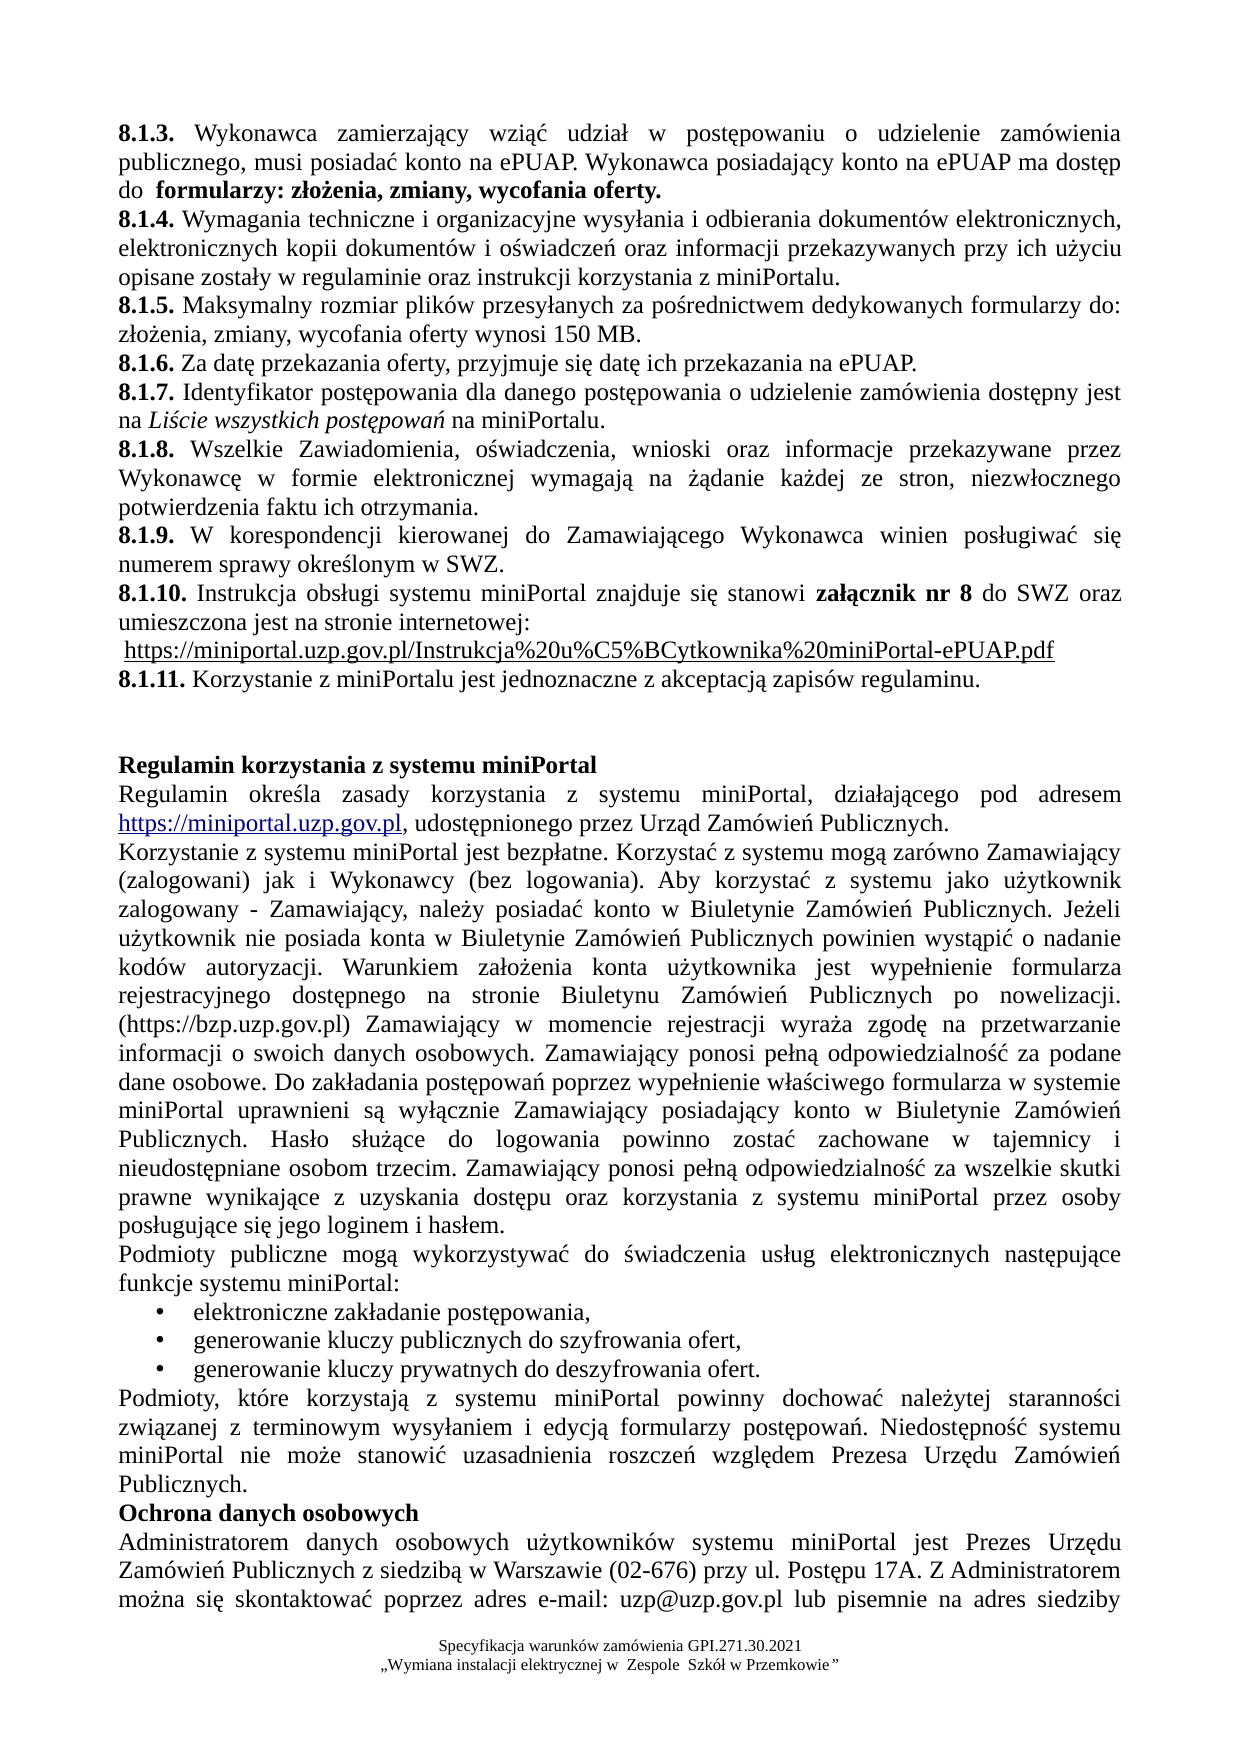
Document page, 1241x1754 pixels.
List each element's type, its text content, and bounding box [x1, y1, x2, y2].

subtitle Regulamin korzystania z systemu miniPortal [118, 751, 1122, 779]
list elektroniczne zakładanie postępowania, [156, 1297, 1122, 1326]
list 8.1.5. Maksymalny rozmiar plików przesyłanych za pośrednictwem dedykowanych formularzy do: złożenia, zmiany, wycofania oferty wynosi 150 MB. [118, 291, 1122, 348]
list 8.1.10. Instrukcja obsługi systemu miniPortal znajduje się stanowi załącznik nr 8 do SWZ oraz umieszczona jest na stronie internetowej: [118, 578, 1122, 636]
list 8.1.3. Wykonawca zamierzający wziąć udział w postępowaniu o udzielenie zamówienia publicznego, musi posiadać konto na ePUAP. Wykonawca posiadający konto na ePUAP ma dostęp do formularzy: złożenia, zmiany, wycofania oferty. [118, 118, 1122, 204]
list 8.1.9. W korespondencji kierowanej do Zamawiającego Wykonawca winien posługiwać się numerem sprawy określonym w SWZ. [118, 521, 1122, 578]
text Regulamin określa zasady korzystania z systemu miniPortal, działającego pod adresem https://miniportal.uzp.gov.pl, udostępnionego przez Urząd Zamówień Publicznych. [118, 779, 1122, 837]
text https://miniportal.uzp.gov.pl/Instrukcja%20u%C5%BCytkownika%20miniPortal-ePUAP.pdf [124, 636, 1122, 664]
subtitle Ochrona danych osobowych [118, 1498, 1122, 1527]
list 8.1.7. Identyfikator postępowania dla danego postępowania o udzielenie zamówienia dostępny jest na Liście wszystkich postępowań na miniPortalu. [118, 377, 1122, 434]
list 8.1.6. Za datę przekazania oferty, przyjmuje się datę ich przekazania na ePUAP. [118, 348, 1122, 377]
text 8.1.11. Korzystanie z miniPortalu jest jednoznaczne z akceptacją zapisów regulaminu. [118, 664, 1122, 693]
text Korzystanie z systemu miniPortal jest bezpłatne. Korzystać z systemu mogą zarówno Zamawiający (zalogowani) jak i Wykonawcy (bez logowania). Aby korzystać z systemu jako użytkownik zalogowany - Zamawiający, należy posiadać konto w Biuletynie Zamówień Publicznych. Jeżeli użytkownik nie posiada konta w Biuletynie Zamówień Publicznych powinien wystąpić o nadanie kodów autoryzacji. Warunkiem założenia konta użytkownika jest wypełnienie formularza rejestracyjnego dostępnego na stronie Biuletynu Zamówień Publicznych po nowelizacji. (https://bzp.uzp.gov.pl) Zamawiający w momencie rejestracji wyraża zgodę na przetwarzanie informacji o swoich danych osobowych. Zamawiający ponosi pełną odpowiedzialność za podane dane osobowe. Do zakładania postępowań poprzez wypełnienie właściwego formularza w systemie miniPortal uprawnieni są wyłącznie Zamawiający posiadający konto w Biuletynie Zamówień Publicznych. Hasło służące do logowania powinno zostać zachowane w tajemnicy i nieudostępniane osobom trzecim. Zamawiający ponosi pełną odpowiedzialność za wszelkie skutki prawne wynikające z uzyskania dostępu oraz korzystania z systemu miniPortal przez osoby posługujące się jego loginem i hasłem. [118, 837, 1122, 1239]
list generowanie kluczy prywatnych do deszyfrowania ofert. [156, 1354, 1122, 1383]
text Administratorem danych osobowych użytkowników systemu miniPortal jest Prezes Urzędu Zamówień Publicznych z siedzibą w Warszawie (02-676) przy ul. Postępu 17A. Z Administratorem można się skontaktować poprzez adres e-mail: uzp@uzp.gov.pl lub pisemnie na adres siedziby [118, 1527, 1122, 1613]
text Podmioty publiczne mogą wykorzystywać do świadczenia usług elektronicznych następujące funkcje systemu miniPortal: [118, 1239, 1122, 1297]
list 8.1.8. Wszelkie Zawiadomienia, oświadczenia, wnioski oraz informacje przekazywane przez Wykonawcę w formie elektronicznej wymagają na żądanie każdej ze stron, niezwłocznego potwierdzenia faktu ich otrzymania. [118, 434, 1122, 521]
list 8.1.4. Wymagania techniczne i organizacyjne wysyłania i odbierania dokumentów elektronicznych, elektronicznych kopii dokumentów i oświadczeń oraz informacji przekazywanych przy ich użyciu opisane zostały w regulaminie oraz instrukcji korzystania z miniPortalu. [118, 204, 1122, 291]
text Podmioty, które korzystają z systemu miniPortal powinny dochować należytej staranności związanej z terminowym wysyłaniem i edycją formularzy postępowań. Niedostępność systemu miniPortal nie może stanowić uzasadnienia roszczeń względem Prezesa Urzędu Zamówień Publicznych. [118, 1383, 1122, 1498]
list generowanie kluczy publicznych do szyfrowania ofert, [156, 1326, 1122, 1354]
